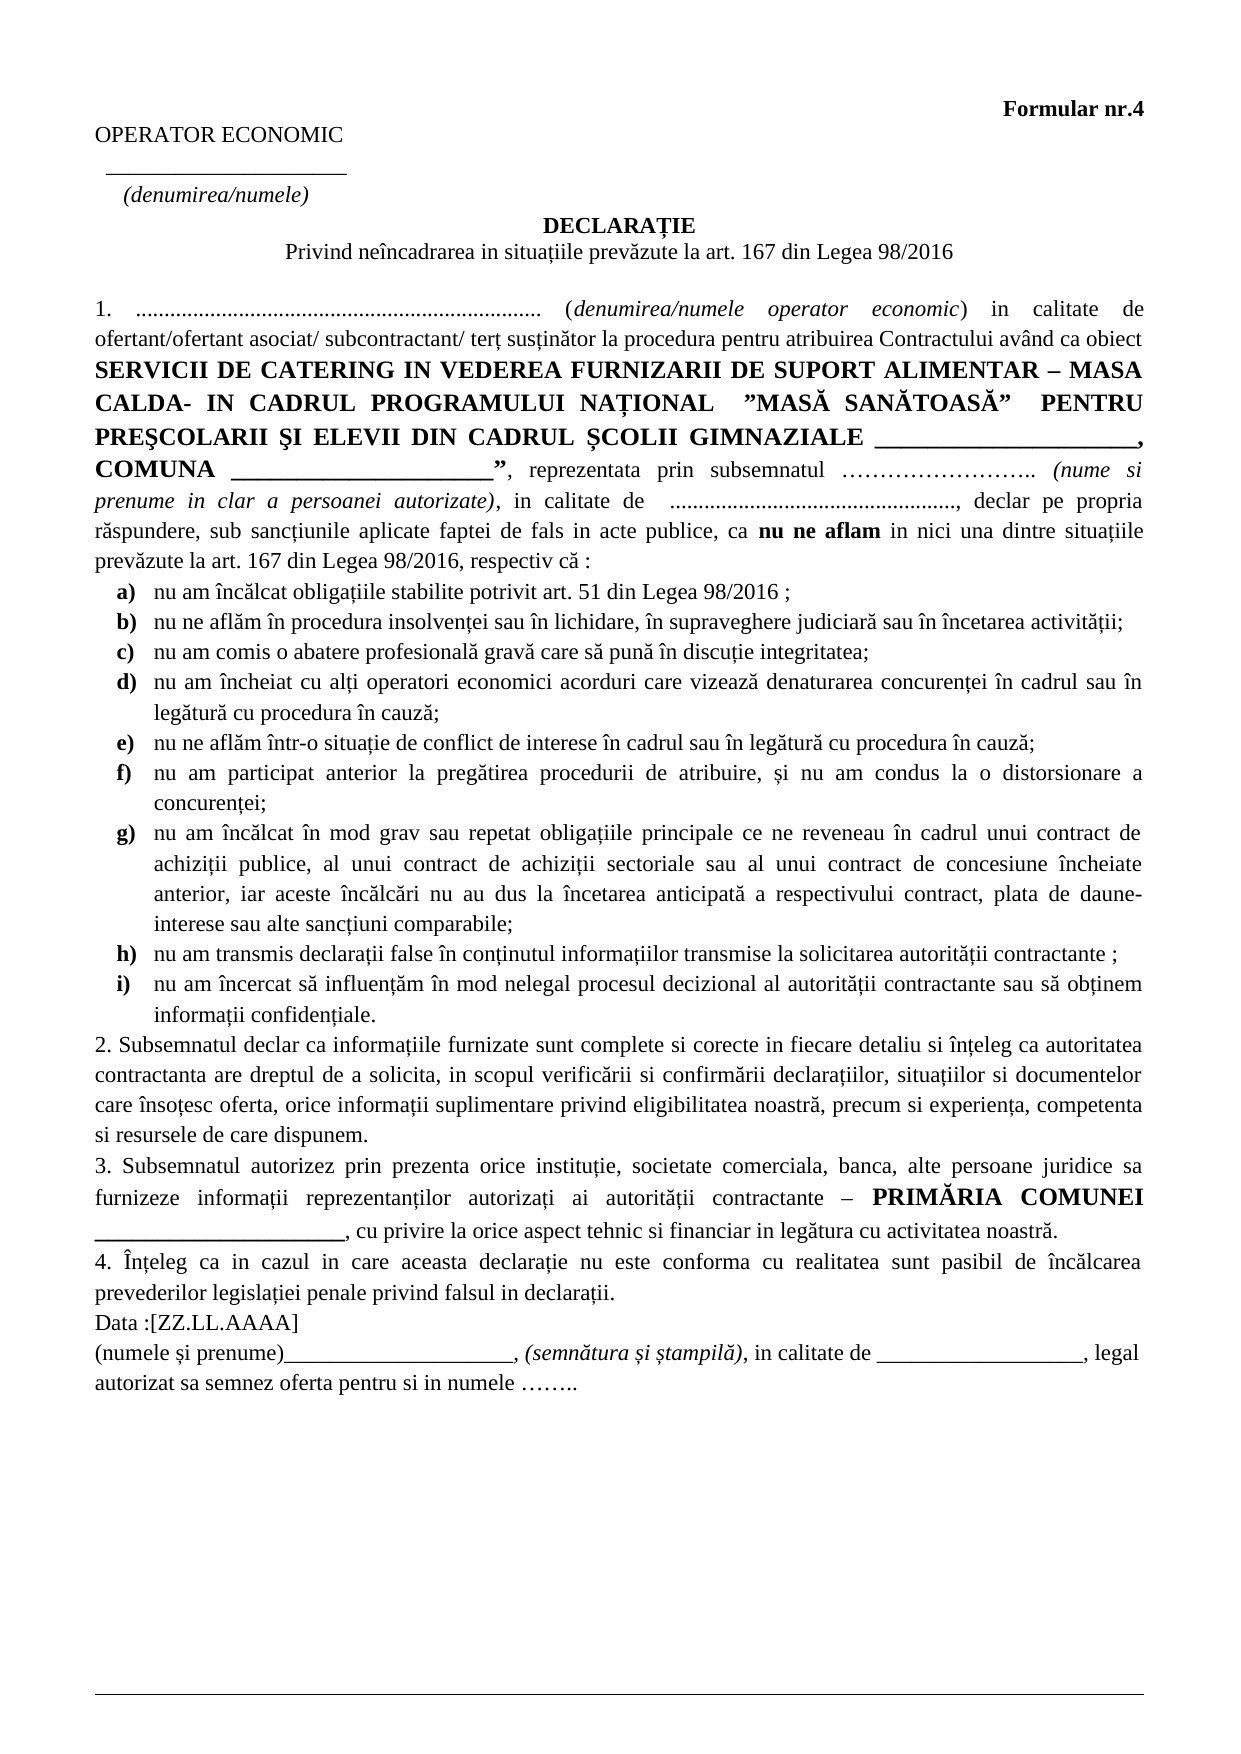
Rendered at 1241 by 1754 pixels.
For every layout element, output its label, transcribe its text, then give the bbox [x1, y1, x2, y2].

list nu am comis o abatere profesională gravă care să pună în discuție integritatea; [116, 638, 1144, 664]
list nu am încălcat în mod grav sau repetat obligațiile principale ce ne reveneau în cadrul unui contract de achiziții publice, al unui contract de achiziții sectoriale sau al unui contract de concesiune încheiate anterior, iar aceste încălcări nu au dus la încetarea anticipată a respectivului contract, plata de daune-interese sau alte sancțiuni comparabile; [116, 819, 1144, 936]
text 3. Subsemnatul autorizez prin prezenta orice instituție, societate comerciala, banca, alte persoane juridice sa furnizeze informații reprezentanților autorizați ai autorității contractante – PRIMĂRIA COMUNEI ____________________, cu privire la orice aspect tehnic si financiar in legătura cu activitatea noastră. [94, 1152, 1144, 1244]
list nu ne aflăm în procedura insolvenței sau în lichidare, în supraveghere judiciară sau în încetarea activității; [116, 608, 1144, 634]
text Privind neîncadrarea in situațiile prevăzute la art. 167 din Legea 98/2016 [94, 238, 1144, 264]
text Data :[ZZ.LL.AAAA] [94, 1309, 1144, 1335]
text 4. Înțeleg ca in cazul in care aceasta declarație nu este conforma cu realitatea sunt pasibil de încălcarea prevederilor legislației penale privind falsul in declarații. [94, 1248, 1144, 1305]
text DECLARAȚIE [94, 212, 1144, 238]
list nu am încheiat cu alți operatori economici acorduri care vizează denaturarea concurenței în cadrul sau în legătură cu procedura în cauză; [116, 668, 1144, 725]
text (denumirea/numele) [94, 182, 1144, 208]
text 1. ....................................................................... (denumirea/numele operator economic) in calitate de ofertant/ofertant asociat/ subcontractant/ terț susținător la procedura pentru atribuirea Contractului având ca obiect SERVICII DE CATERING IN VEDEREA FURNIZARII DE SUPORT ALIMENTAR – MASA CALDA- IN CADRUL PROGRAMULUI NAȚIONAL ”MASĂ SANĂTOASĂ” PENTRU PREŞCOLARII ŞI ELEVII DIN CADRUL ȘCOLII GIMNAZIALE ____________________, COMUNA ____________________”, reprezentata prin subsemnatul …………………….. (nume si prenume in clar a persoanei autorizate), in calitate de .................................................., declar pe propria răspundere, sub sancțiunile aplicate faptei de fals in acte publice, ca nu ne aflam in nici una dintre situațiile prevăzute la art. 167 din Legea 98/2016, respectiv că : [94, 295, 1144, 574]
text OPERATOR ECONOMIC [94, 121, 1144, 147]
list nu am participat anterior la pregătirea procedurii de atribuire, și nu am condus la o distorsionare a concurenței; [116, 759, 1144, 816]
text (numele și prenume)____________________, (semnătura și ștampilă), in calitate de __________________, legal autorizat sa semnez oferta pentru si in numele …….. [94, 1339, 1144, 1396]
list nu am transmis declarații false în conținutul informațiilor transmise la solicitarea autorității contractante ; [116, 940, 1144, 967]
text 2. Subsemnatul declar ca informațiile furnizate sunt complete si corecte in fiecare detaliu si înțeleg ca autoritatea contractanta are dreptul de a solicita, in scopul verificării si confirmării declarațiilor, situațiilor si documentelor care însoțesc oferta, orice informații suplimentare privind eligibilitatea noastră, precum si experiența, competenta si resursele de care dispunem. [94, 1031, 1144, 1148]
list nu am încălcat obligațiile stabilite potrivit art. 51 din Legea 98/2016 ; [116, 578, 1144, 604]
list nu ne aflăm într-o situație de conflict de interese în cadrul sau în legătură cu procedura în cauză; [116, 729, 1144, 755]
text Formular nr.4 [94, 95, 1144, 121]
text _____________________ [94, 151, 1144, 178]
list nu am încercat să influențăm în mod nelegal procesul decizional al autorității contractante sau să obținem informații confidențiale. [116, 971, 1144, 1027]
